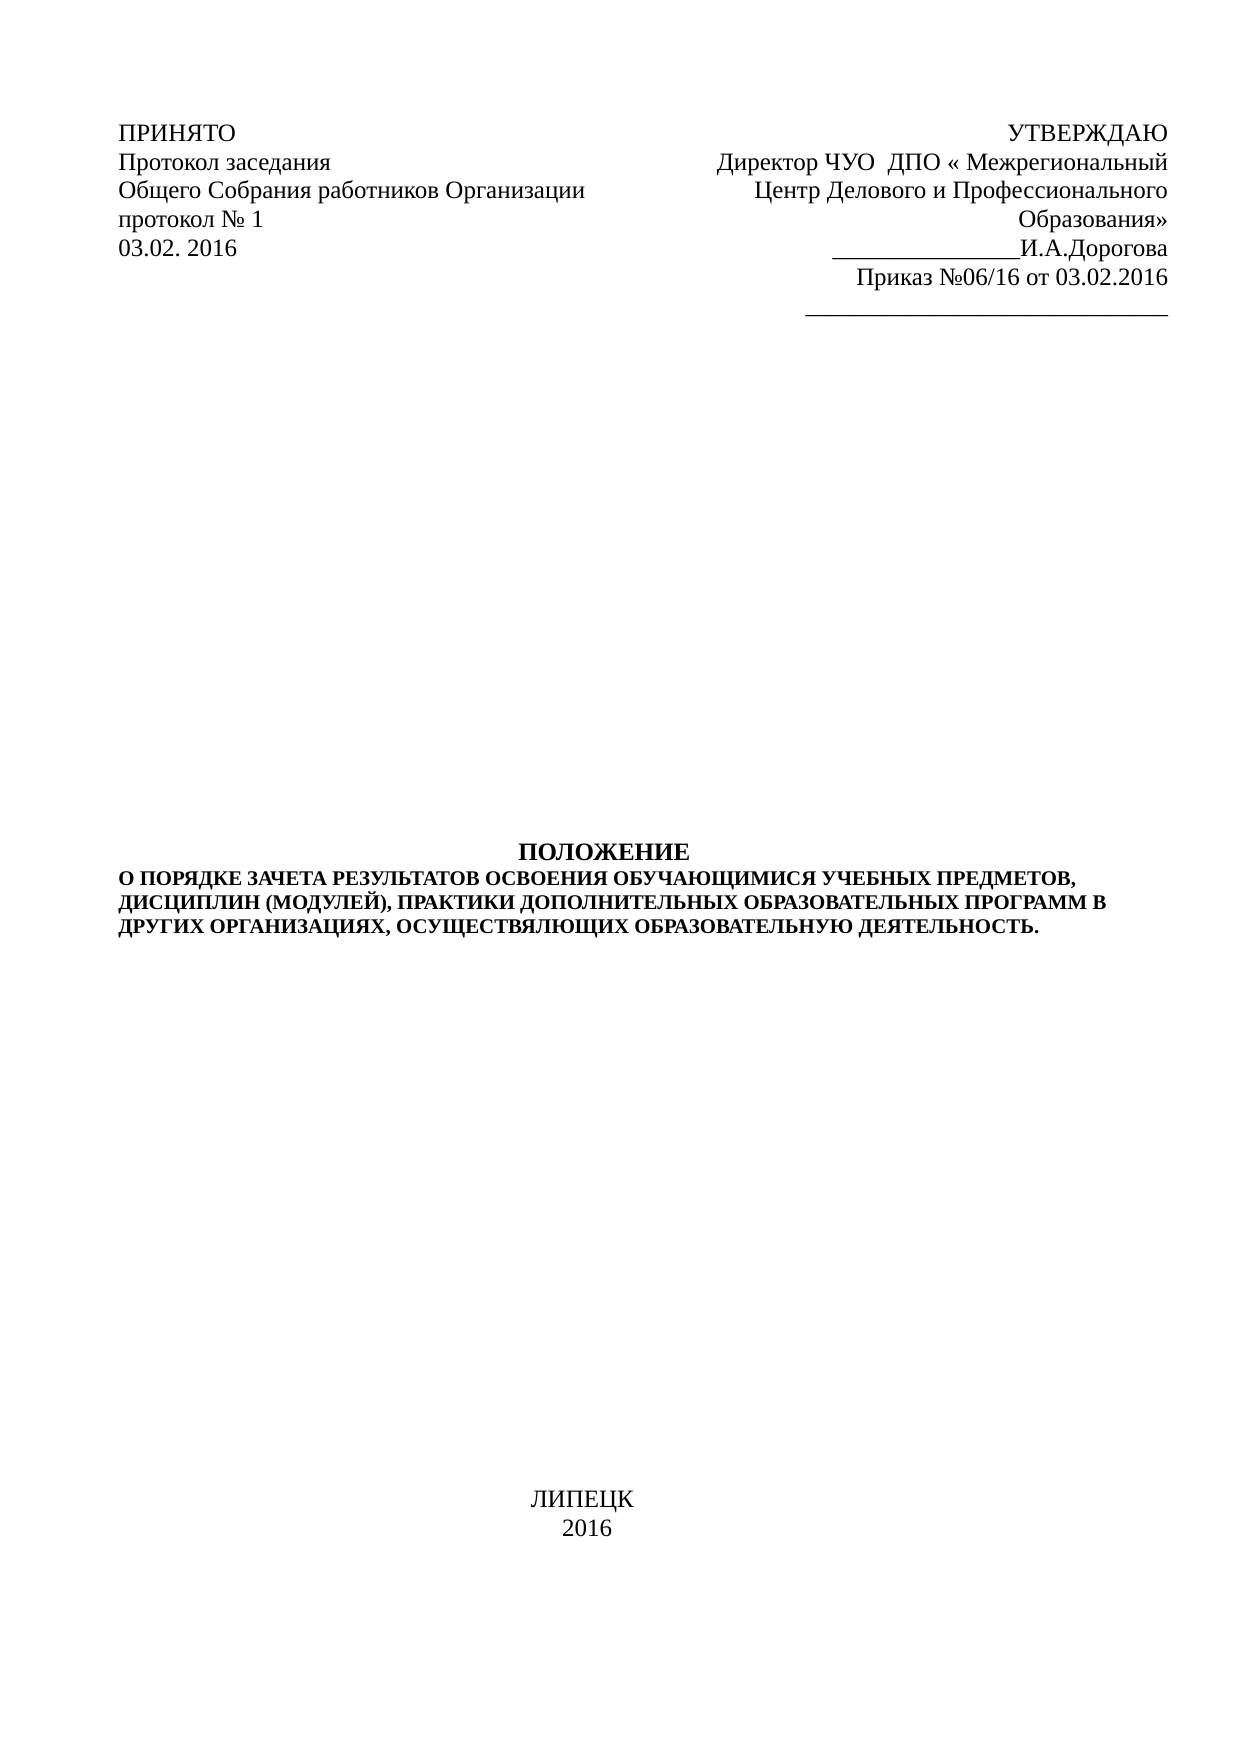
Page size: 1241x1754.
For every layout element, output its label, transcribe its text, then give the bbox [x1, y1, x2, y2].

text 2016 [118, 1513, 1122, 1542]
table_header ПРИНЯТО Протокол заседания Общего Собрания работников Организации протокол № 1 03.02. 2016 [107, 118, 681, 319]
text ЛИПЕЦК [118, 1484, 1122, 1513]
table_header УТВЕРЖДАЮ Директор ЧУО ДПО « Межрегиональный Центр Делового и Профессионального Образования» _______________И.А.Дорогова Приказ №06/16 от 03.02.2016 _____________________________ [681, 118, 1179, 319]
text ПОЛОЖЕНИЕ [118, 837, 1122, 866]
text О ПОРЯДКЕ ЗАЧЕТА РЕЗУЛЬТАТОВ ОСВОЕНИЯ ОБУЧАЮЩИМИСЯ УЧЕБНЫХ ПРЕДМЕТОВ, ДИСЦИПЛИН (МОДУЛЕЙ), ПРАКТИКИ ДОПОЛНИТЕЛЬНЫХ ОБРАЗОВАТЕЛЬНЫХ ПРОГРАММ В ДРУГИХ ОРГАНИЗАЦИЯХ, ОСУЩЕСТВЯЛЮЩИХ ОБРАЗОВАТЕЛЬНУЮ ДЕЯТЕЛЬНОСТЬ. [118, 866, 1122, 938]
